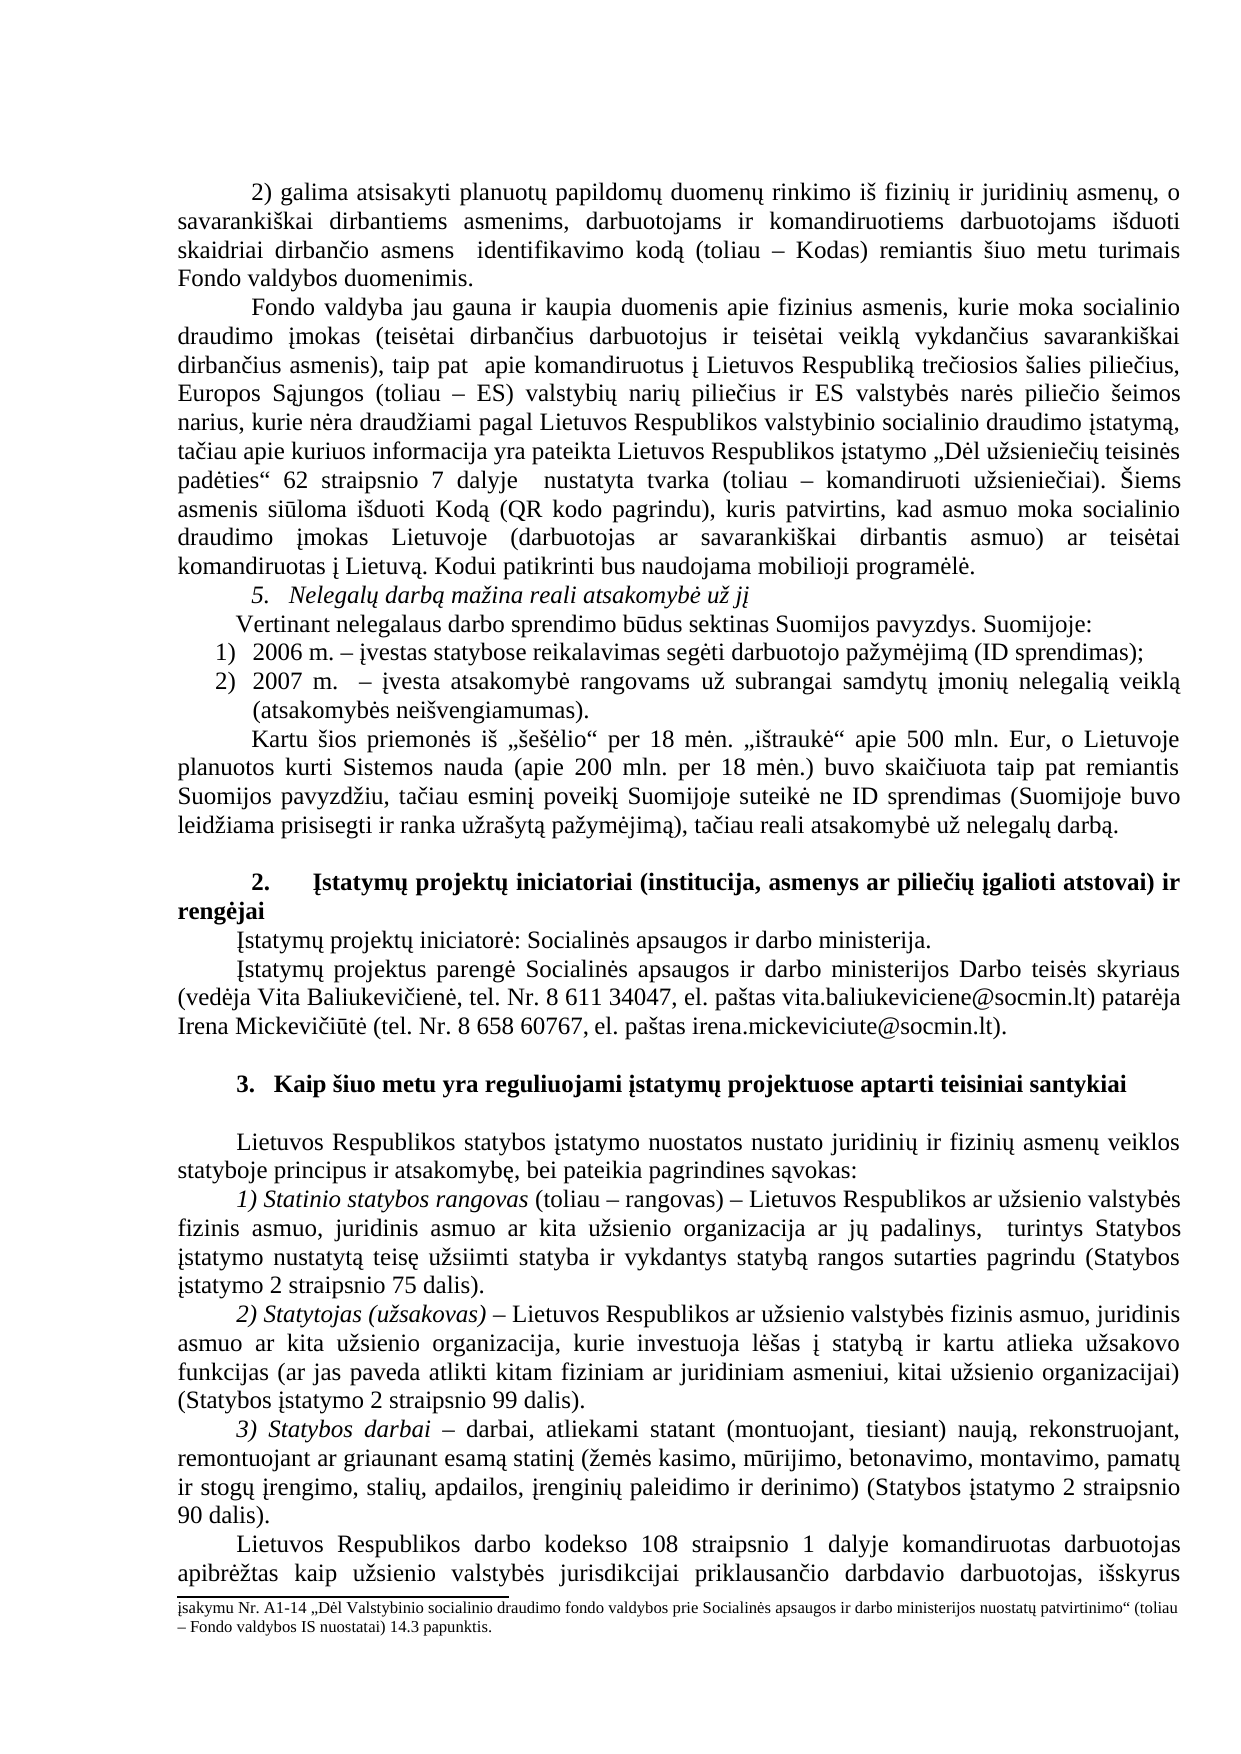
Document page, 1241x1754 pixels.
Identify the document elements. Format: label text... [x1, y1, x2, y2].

text 3. Kaip šiuo metu yra reguliuojami įstatymų projektuose aptarti teisiniai santykiai [236, 1069, 1181, 1098]
text įsakymu Nr. A1-14 „Dėl Valstybinio socialinio draudimo fondo valdybos prie Socialinės apsaugos ir darbo ministerijos nuostatų patvirtinimo“ (toliau – Fondo valdybos IS nuostatai) 14.3 papunktis. [177, 1597, 1181, 1636]
text 2. Įstatymų projektų iniciatoriai (institucija, asmenys ar piliečių įgalioti atstovai) ir rengėjai [177, 867, 1181, 925]
text Kartu šios priemonės iš „šešėlio“ per 18 mėn. „ištraukė“ apie 500 mln. Eur, o Lietuvoje planuotos kurti Sistemos nauda (apie 200 mln. per 18 mėn.) buvo skaičiuota taip pat remiantis Suomijos pavyzdžiu, tačiau esminį poveikį Suomijoje suteikė ne ID sprendimas (Suomijoje buvo leidžiama prisisegti ir ranka užrašytą pažymėjimą), tačiau reali atsakomybė už nelegalų darbą. [177, 724, 1181, 839]
text Lietuvos Respublikos darbo kodekso 108 straipsnio 1 dalyje komandiruotas darbuotojas apibrėžtas kaip užsienio valstybės jurisdikcijai priklausančio darbdavio darbuotojas, išskyrus [177, 1529, 1181, 1587]
text Fondo valdyba jau gauna ir kaupia duomenis apie fizinius asmenis, kurie moka socialinio draudimo įmokas (teisėtai dirbančius darbuotojus ir teisėtai veiklą vykdančius savarankiškai dirbančius asmenis), taip pat apie komandiruotus į Lietuvos Respubliką trečiosios šalies piliečius, Europos Sąjungos (toliau – ES) valstybių narių piliečius ir ES valstybės narės piliečio šeimos narius, kurie nėra draudžiami pagal Lietuvos Respublikos valstybinio socialinio draudimo įstatymą, tačiau apie kuriuos informacija yra pateikta Lietuvos Respublikos įstatymo „Dėl užsieniečių teisinės padėties“ 62 straipsnio 7 dalyje nustatyta tvarka (toliau – komandiruoti užsieniečiai). Šiems asmenis siūloma išduoti Kodą (QR kodo pagrindu), kuris patvirtins, kad asmuo moka socialinio draudimo įmokas Lietuvoje (darbuotojas ar savarankiškai dirbantis asmuo) ar teisėtai komandiruotas į Lietuvą. Kodui patikrinti bus naudojama mobilioji programėlė. [177, 292, 1181, 580]
text Vertinant nelegalaus darbo sprendimo būdus sektinas Suomijos pavyzdys. Suomijoje: [177, 609, 1181, 637]
text Įstatymų projektus parengė Socialinės apsaugos ir darbo ministerijos Darbo teisės skyriaus (vedėja Vita Baliukevičienė, tel. Nr. 8 611 34047, el. paštas vita.baliukeviciene@socmin.lt) patarėja Irena Mickevičiūtė (tel. Nr. 8 658 60767, el. paštas irena.mickeviciute@socmin.lt). [177, 954, 1181, 1040]
text 5. Nelegalų darbą mažina reali atsakomybė už jį [251, 580, 1181, 609]
text Lietuvos Respublikos statybos įstatymo nuostatos nustato juridinių ir fizinių asmenų veiklos statyboje principus ir atsakomybę, bei pateikia pagrindines sąvokas: [177, 1127, 1181, 1184]
text 2) galima atsisakyti planuotų papildomų duomenų rinkimo iš fizinių ir juridinių asmenų, o savarankiškai dirbantiems asmenims, darbuotojams ir komandiruotiems darbuotojams išduoti skaidriai dirbančio asmens identifikavimo kodą (toliau – Kodas) remiantis šiuo metu turimais Fondo valdybos duomenimis. [177, 177, 1181, 292]
text 3) Statybos darbai – darbai, atliekami statant (montuojant, tiesiant) naują, rekonstruojant, remontuojant ar griaunant esamą statinį (žemės kasimo, mūrijimo, betonavimo, montavimo, pamatų ir stogų įrengimo, stalių, apdailos, įrenginių paleidimo ir derinimo) (Statybos įstatymo 2 straipsnio 90 dalis). [177, 1414, 1181, 1529]
text Įstatymų projektų iniciatorė: Socialinės apsaugos ir darbo ministerija. [177, 925, 1181, 954]
text 2) Statytojas (užsakovas) – Lietuvos Respublikos ar užsienio valstybės fizinis asmuo, juridinis asmuo ar kita užsienio organizacija, kurie investuoja lėšas į statybą ir kartu atlieka užsakovo funkcijas (ar jas paveda atlikti kitam fiziniam ar juridiniam asmeniui, kitai užsienio organizacijai) (Statybos įstatymo 2 straipsnio 99 dalis). [177, 1299, 1181, 1414]
text 1) Statinio statybos rangovas (toliau – rangovas) – Lietuvos Respublikos ar užsienio valstybės fizinis asmuo, juridinis asmuo ar kita užsienio organizacija ar jų padalinys, turintys Statybos įstatymo nustatytą teisę užsiimti statyba ir vykdantys statybą rangos sutarties pagrindu (Statybos įstatymo 2 straipsnio 75 dalis). [177, 1184, 1181, 1299]
text 1) 2006 m. – įvestas statybose reikalavimas segėti darbuotojo pažymėjimą (ID sprendimas); [215, 637, 1181, 666]
text 2) 2007 m. – įvesta atsakomybė rangovams už subrangai samdytų įmonių nelegalią veiklą (atsakomybės neišvengiamumas). [215, 666, 1181, 724]
